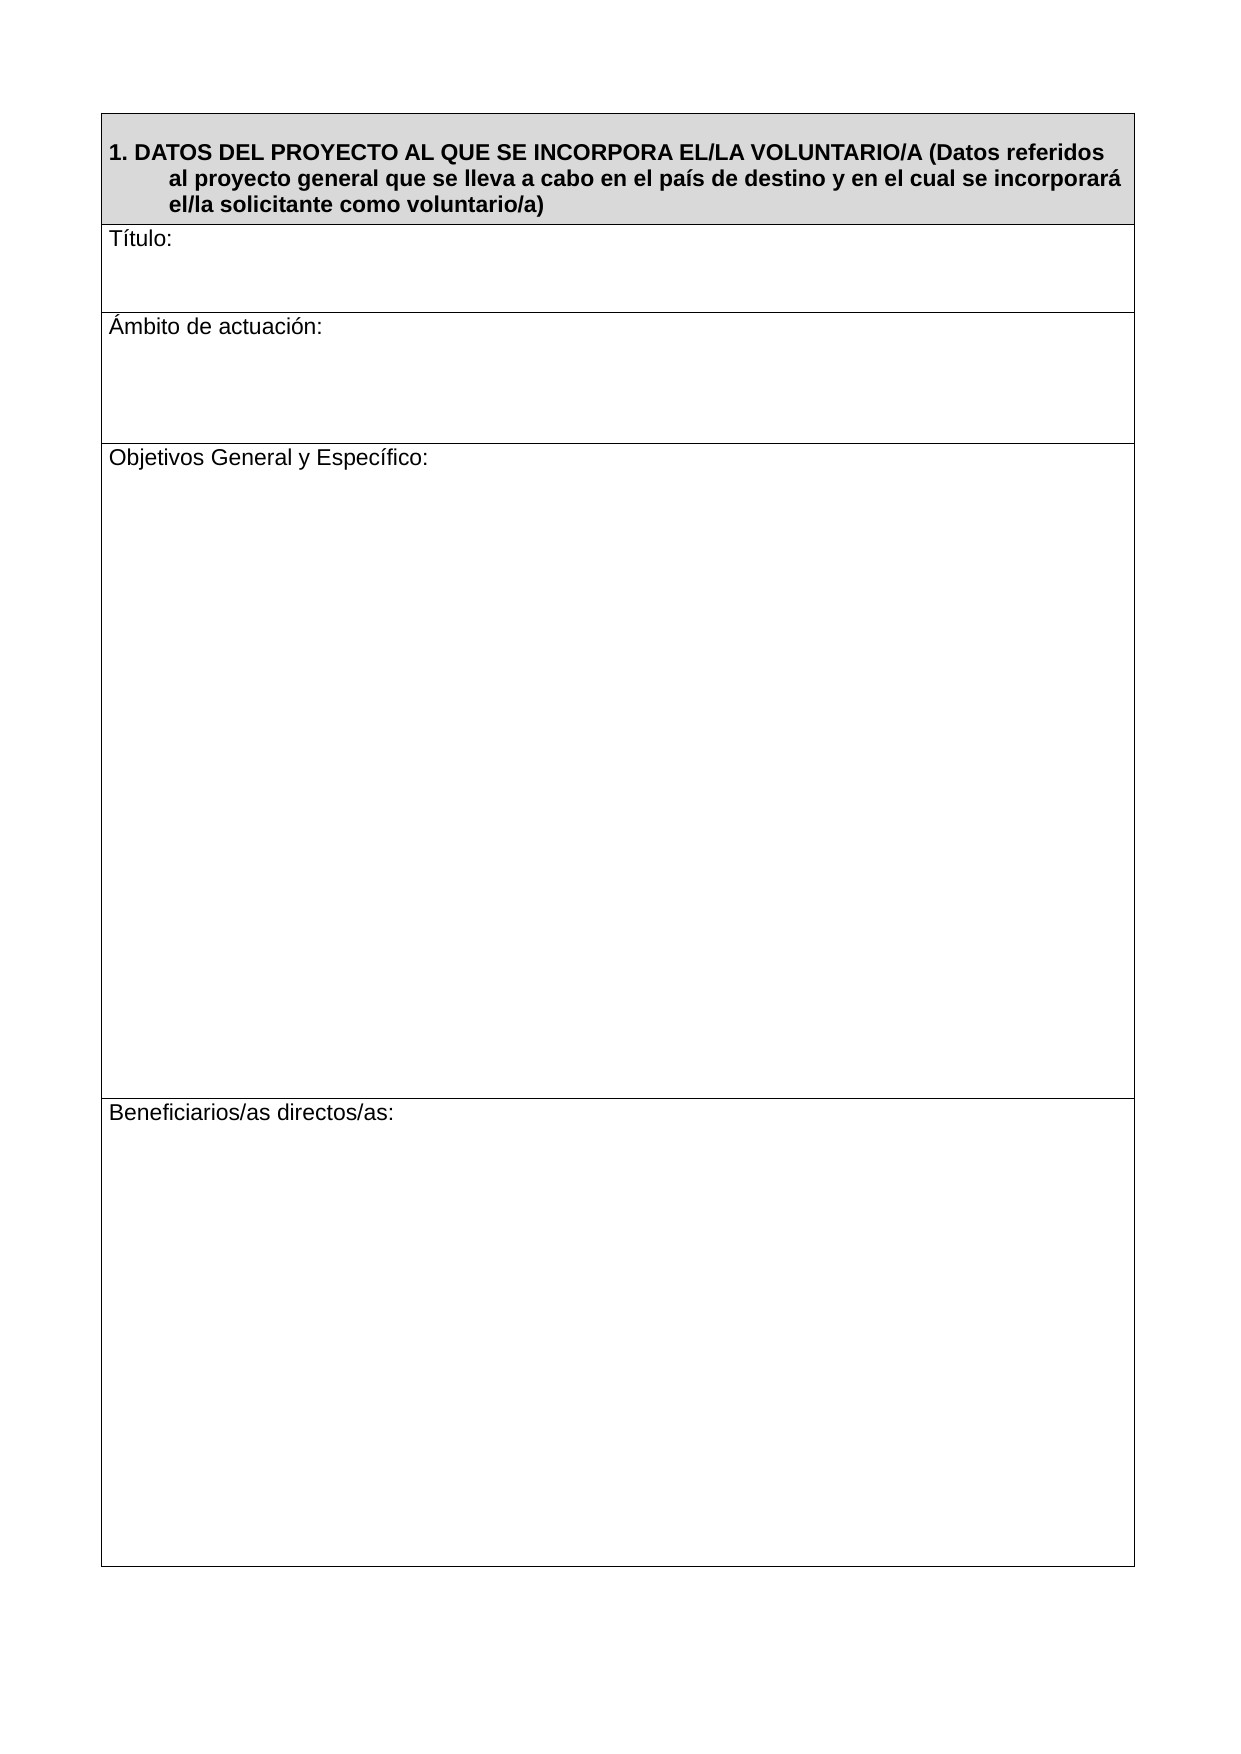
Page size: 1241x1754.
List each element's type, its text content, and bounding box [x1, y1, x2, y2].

table_cell Objetivos General y Específico: [102, 444, 1134, 1098]
table_cell Título: [102, 225, 1134, 312]
table_cell Ámbito de actuación: [102, 313, 1134, 442]
table_cell [1135, 1098, 1145, 1566]
table_header [1135, 113, 1145, 224]
table_header 1. DATOS DEL PROYECTO AL QUE SE INCORPORA EL/LA VOLUNTARIO/A (Datos referidos al proyecto general que se lleva a cabo en el país de destino y en el cual se incorporará el/la solicitante como voluntario/a) [102, 114, 1134, 224]
table_cell [1135, 224, 1145, 312]
table_cell [1135, 312, 1145, 442]
table_cell [1135, 443, 1145, 1098]
table_cell Beneficiarios/as directos/as: [102, 1099, 1134, 1566]
